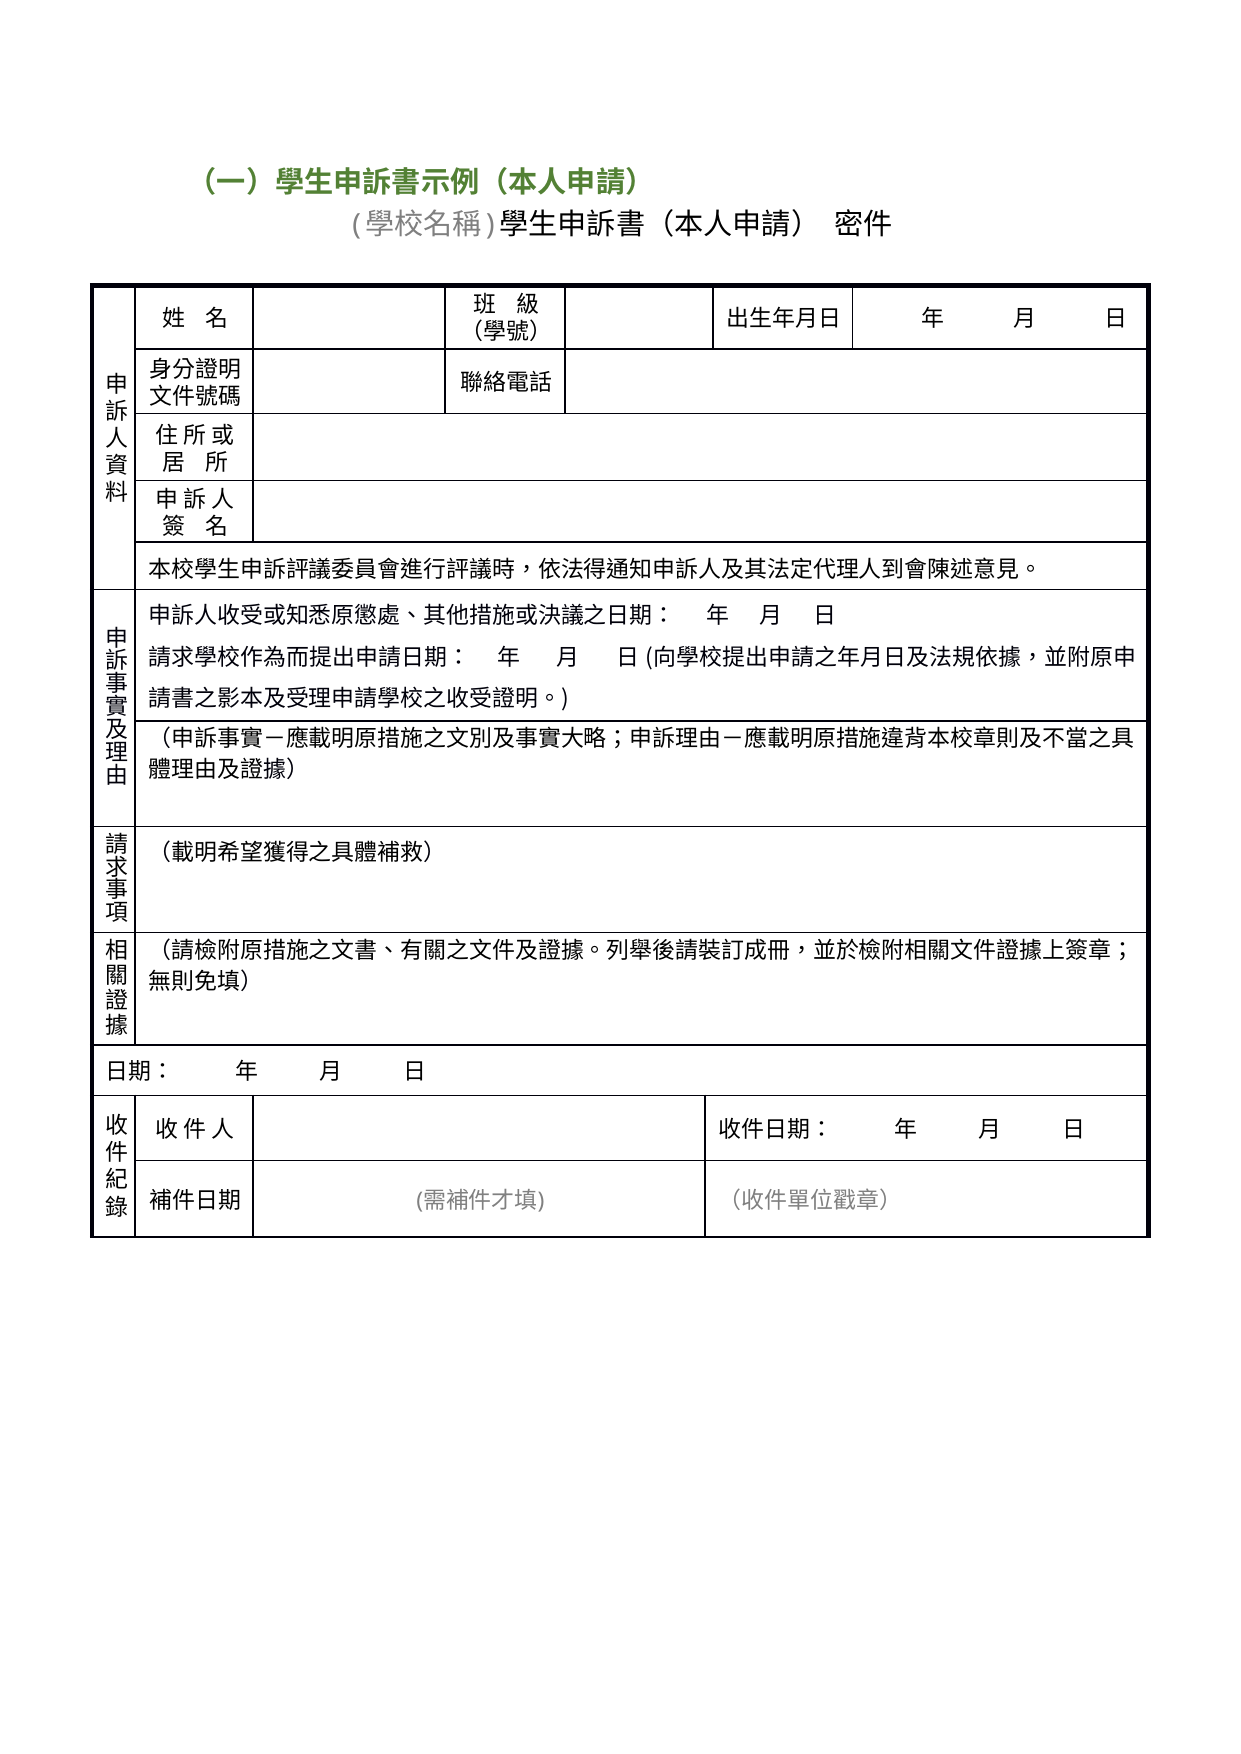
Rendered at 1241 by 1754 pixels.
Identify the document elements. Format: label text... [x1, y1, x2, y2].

table_cell 日期： 年 月 日 [94, 1046, 1146, 1094]
table_cell （請檢附原措施之文書、有關之文件及證據。列舉後請裝訂成冊，並於檢附相關文件證據上簽章；無則免填） [136, 933, 1146, 1044]
table_cell 申訴人收受或知悉原懲處、其他措施或決議之日期： 年 月 日 請求學校作為而提出申請日期： 年 月 日 (向學校提出申請之年月日及法規依據，並附原申請書之影本及受理申請學校之收受證明。) [136, 590, 1146, 720]
table_cell [254, 1096, 704, 1159]
table_cell 聯絡電話 [446, 350, 564, 412]
subtitle （一）學生申訴書示例（本人申請） [187, 158, 1053, 201]
table_cell [566, 350, 1146, 412]
table_cell 補件日期 [136, 1161, 252, 1236]
table_header 出生年月日 [714, 288, 852, 348]
table_cell 請求事項 [94, 827, 134, 932]
table_cell （申訴事實－應載明原措施之文別及事實大略；申訴理由－應載明原措施違背本校章則及不當之具體理由及證據） [136, 722, 1146, 826]
table_cell （載明希望獲得之具體補救） [136, 827, 1146, 932]
table_header [566, 288, 712, 348]
table_cell (需補件才填) [254, 1161, 704, 1236]
table_cell 收件日期： 年 月 日 [706, 1096, 1146, 1159]
table_cell 本校學生申訴評議委員會進行評議時，依法得通知申訴人及其法定代理人到會陳述意見。 [136, 543, 1146, 588]
table_header 申訴人資料 [94, 288, 134, 588]
table_cell 收件紀錄 [94, 1096, 134, 1236]
table_cell 申訴事實及理由 [94, 590, 134, 826]
table_cell 住 所 或 居 所 [136, 414, 252, 480]
text (學校名稱)學生申訴書（本人申請） 密件 [187, 201, 1053, 243]
table_header 姓 名 [136, 288, 252, 348]
table_header [254, 288, 444, 348]
table_header 班 級 （學號） [446, 288, 564, 348]
table_cell 相關證據 [94, 933, 134, 1044]
table_cell [254, 481, 1146, 541]
table_header 年 月 日 [853, 288, 1146, 348]
table_cell 身分證明 文件號碼 [136, 350, 252, 412]
table_cell [254, 350, 444, 412]
table_cell 收 件 人 [136, 1096, 252, 1159]
table_cell 申 訴 人 簽 名 [136, 481, 252, 541]
table_cell （收件單位戳章） [706, 1161, 1146, 1236]
table_cell [254, 414, 1146, 480]
